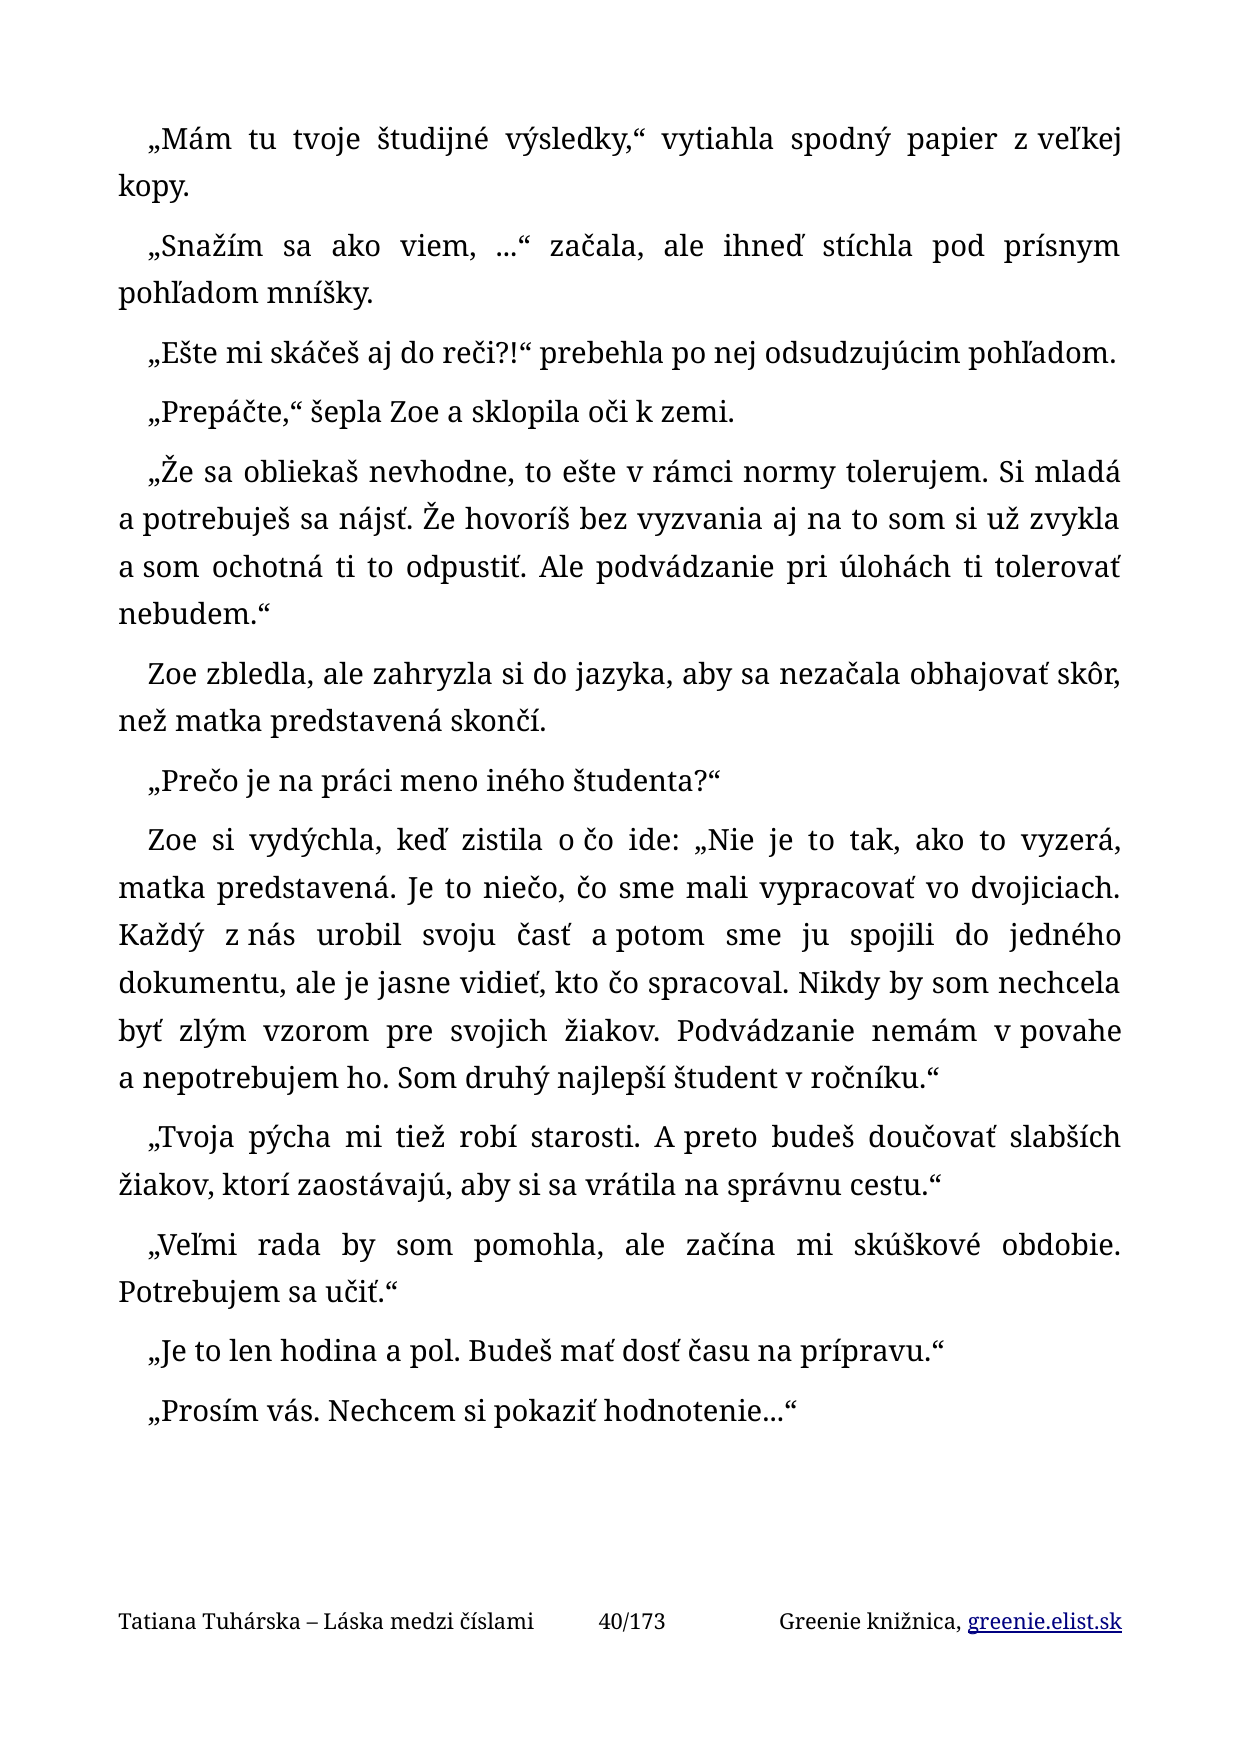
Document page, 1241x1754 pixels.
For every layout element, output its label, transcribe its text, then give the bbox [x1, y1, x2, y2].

text „Mám tu tvoje študijné výsledky,“ vytiahla spodný papier z veľkej kopy. [118, 118, 1122, 205]
text Zoe zbledla, ale zahryzla si do jazyka, aby sa nezačala obhajovať skôr, než matka predstavená skončí. [118, 653, 1122, 740]
text Zoe si vydýchla, keď zistila o čo ide: „Nie je to tak, ako to vyzerá, matka predstavená. Je to niečo, čo sme mali vypracovať vo dvojiciach. Každý z nás urobil svoju časť a potom sme ju spojili do jedného dokumentu, ale je jasne vidieť, kto čo spracoval. Nikdy by som nechcela byť zlým vzorom pre svojich žiakov. Podvádzanie nemám v povahe a nepotrebujem ho. Som druhý najlepší študent v ročníku.“ [118, 819, 1122, 1097]
text „Prečo je na práci meno iného študenta?“ [118, 760, 1122, 800]
text „Prosím vás. Nechcem si pokaziť hodnotenie...“ [118, 1390, 1122, 1430]
text „Veľmi rada by som pomohla, ale začína mi skúškové obdobie. Potrebujem sa učiť.“ [118, 1224, 1122, 1311]
text „Že sa obliekaš nevhodne, to ešte v rámci normy tolerujem. Si mladá a potrebuješ sa nájsť. Že hovoríš bez vyzvania aj na to som si už zvykla a som ochotná ti to odpustiť. Ale podvádzanie pri úlohách ti tolerovať nebudem.“ [118, 451, 1122, 633]
text „Tvoja pýcha mi tiež robí starosti. A preto budeš doučovať slabších žiakov, ktorí zaostávajú, aby si sa vrátila na správnu cestu.“ [118, 1117, 1122, 1204]
text „Ešte mi skáčeš aj do reči?!“ prebehla po nej odsudzujúcim pohľadom. [118, 332, 1122, 372]
text „Snažím sa ako viem, ...“ začala, ale ihneď stíchla pod prísnym pohľadom mníšky. [118, 225, 1122, 312]
text „Je to len hodina a pol. Budeš mať dosť času na prípravu.“ [118, 1331, 1122, 1370]
text „Prepáčte,“ šepla Zoe a sklopila oči k zemi. [118, 391, 1122, 431]
